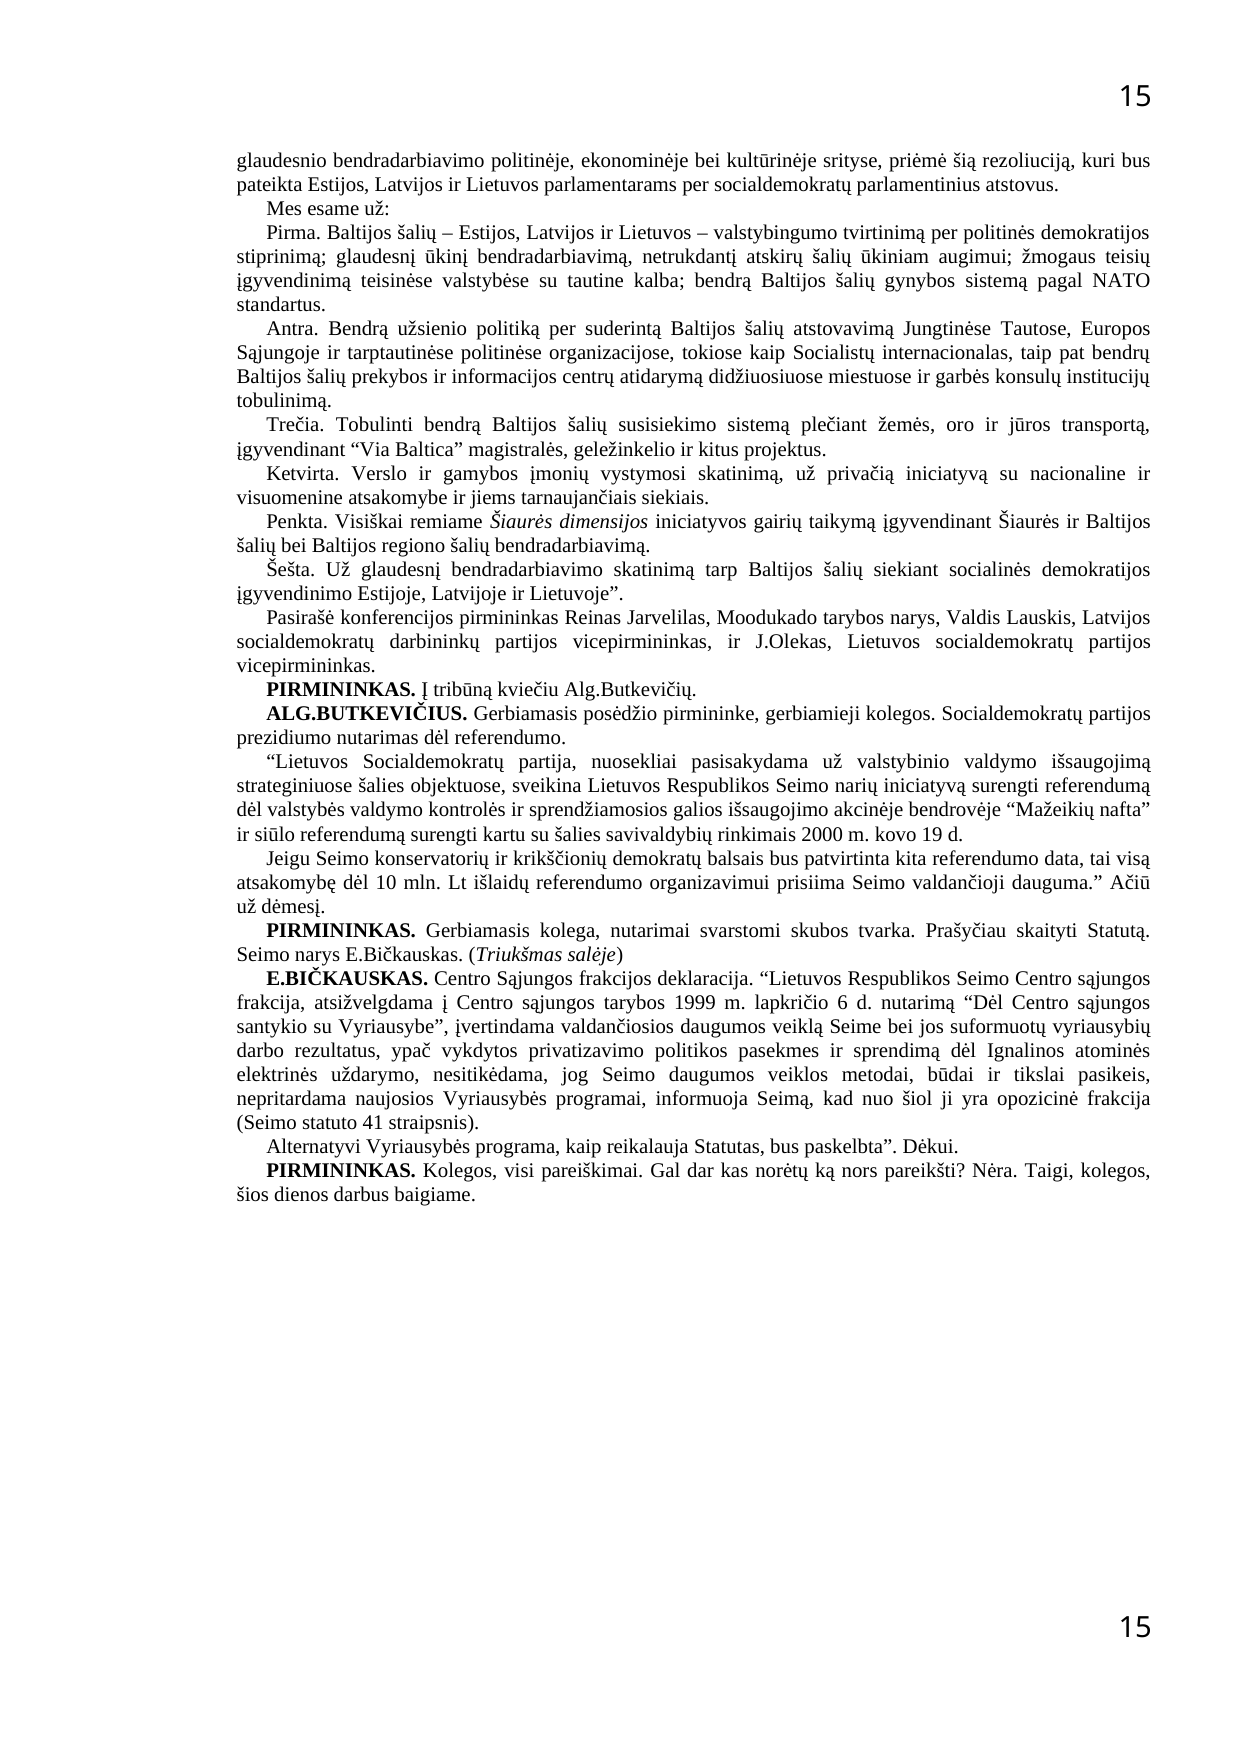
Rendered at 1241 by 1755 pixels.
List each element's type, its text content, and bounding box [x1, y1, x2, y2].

text Mes esame už: [236, 196, 1152, 220]
text Pirma. Baltijos šalių – Estijos, Latvijos ir Lietuvos – valstybingumo tvirtinimą per politinės demokratijos stiprinimą; glaudesnį ūkinį bendradarbiavimą, netrukdantį atskirų šalių ūkiniam augimui; žmogaus teisių įgyvendinimą teisinėse valstybėse su tautine kalba; bendrą Baltijos šalių gynybos sistemą pagal NATO standartus. [236, 220, 1152, 316]
text Šešta. Už glaudesnį bendradarbiavimo skatinimą tarp Baltijos šalių siekiant socialinės demokratijos įgyvendinimo Estijoje, Latvijoje ir Lietuvoje”. [236, 557, 1152, 605]
text Antra. Bendrą užsienio politiką per suderintą Baltijos šalių atstovavimą Jungtinėse Tautose, Europos Sąjungoje ir tarptautinėse politinėse organizacijose, tokiose kaip Socialistų internacionalas, taip pat bendrų Baltijos šalių prekybos ir informacijos centrų atidarymą didžiuosiuose miestuose ir garbės konsulų institucijų tobulinimą. [236, 316, 1152, 412]
text glaudesnio bendradarbiavimo politinėje, ekonominėje bei kultūrinėje srityse, priėmė šią rezoliuciją, kuri bus pateikta Estijos, Latvijos ir Lietuvos parlamentarams per socialdemokratų parlamentinius atstovus. [236, 148, 1152, 196]
text ALG.BUTKEVIČIUS. Gerbiamasis posėdžio pirmininke, gerbiamieji kolegos. Socialdemokratų partijos prezidiumo nutarimas dėl referendumo. [236, 701, 1152, 749]
text Trečia. Tobulinti bendrą Baltijos šalių susisiekimo sistemą plečiant žemės, oro ir jūros transportą, įgyvendinant “Via Baltica” magistralės, geležinkelio ir kitus projektus. [236, 412, 1152, 461]
text Jeigu Seimo konservatorių ir krikščionių demokratų balsais bus patvirtinta kita referendumo data, tai visą atsakomybę dėl 10 mln. Lt išlaidų referendumo organizavimui prisiima Seimo valdančioji dauguma.” Ačiū už dėmesį. [236, 846, 1152, 918]
text E.BIČKAUSKAS. Centro Sąjungos frakcijos deklaracija. “Lietuvos Respublikos Seimo Centro sąjungos frakcija, atsižvelgdama į Centro sąjungos tarybos 1999 m. lapkričio 6 d. nutarimą “Dėl Centro sąjungos santykio su Vyriausybe”, įvertindama valdančiosios daugumos veiklą Seime bei jos suformuotų vyriausybių darbo rezultatus, ypač vykdytos privatizavimo politikos pasekmes ir sprendimą dėl Ignalinos atominės elektrinės uždarymo, nesitikėdama, jog Seimo daugumos veiklos metodai, būdai ir tikslai pasikeis, nepritardama naujosios Vyriausybės programai, informuoja Seimą, kad nuo šiol ji yra opozicinė frakcija (Seimo statuto 41 straipsnis). [236, 966, 1152, 1134]
text “Lietuvos Socialdemokratų partija, nuosekliai pasisakydama už valstybinio valdymo išsaugojimą strateginiuose šalies objektuose, sveikina Lietuvos Respublikos Seimo narių iniciatyvą surengti referendumą dėl valstybės valdymo kontrolės ir sprendžiamosios galios išsaugojimo akcinėje bendrovėje “Mažeikių nafta” ir siūlo referendumą surengti kartu su šalies savivaldybių rinkimais 2000 m. kovo 19 d. [236, 749, 1152, 846]
text Pasirašė konferencijos pirmininkas Reinas Jarvelilas, Moodukado tarybos narys, Valdis Lauskis, Latvijos socialdemokratų darbininkų partijos vicepirmininkas, ir J.Olekas, Lietuvos socialdemokratų partijos vicepirmininkas. [236, 605, 1152, 677]
text PIRMININKAS. Į tribūną kviečiu Alg.Butkevičių. [236, 677, 1152, 701]
text Penkta. Visiškai remiame Šiaurės dimensijos iniciatyvos gairių taikymą įgyvendinant Šiaurės ir Baltijos šalių bei Baltijos regiono šalių bendradarbiavimą. [236, 509, 1152, 557]
text Alternatyvi Vyriausybės programa, kaip reikalauja Statutas, bus paskelbta”. Dėkui. [236, 1134, 1152, 1158]
text PIRMININKAS. Gerbiamasis kolega, nutarimai svarstomi skubos tvarka. Prašyčiau skaityti Statutą. Seimo narys E.Bičkauskas. (Triukšmas salėje) [236, 918, 1152, 966]
text PIRMININKAS. Kolegos, visi pareiškimai. Gal dar kas norėtų ką nors pareikšti? Nėra. Taigi, kolegos, šios dienos darbus baigiame. [236, 1158, 1152, 1206]
text Ketvirta. Verslo ir gamybos įmonių vystymosi skatinimą, už privačią iniciatyvą su nacionaline ir visuomenine atsakomybe ir jiems tarnaujančiais siekiais. [236, 461, 1152, 509]
